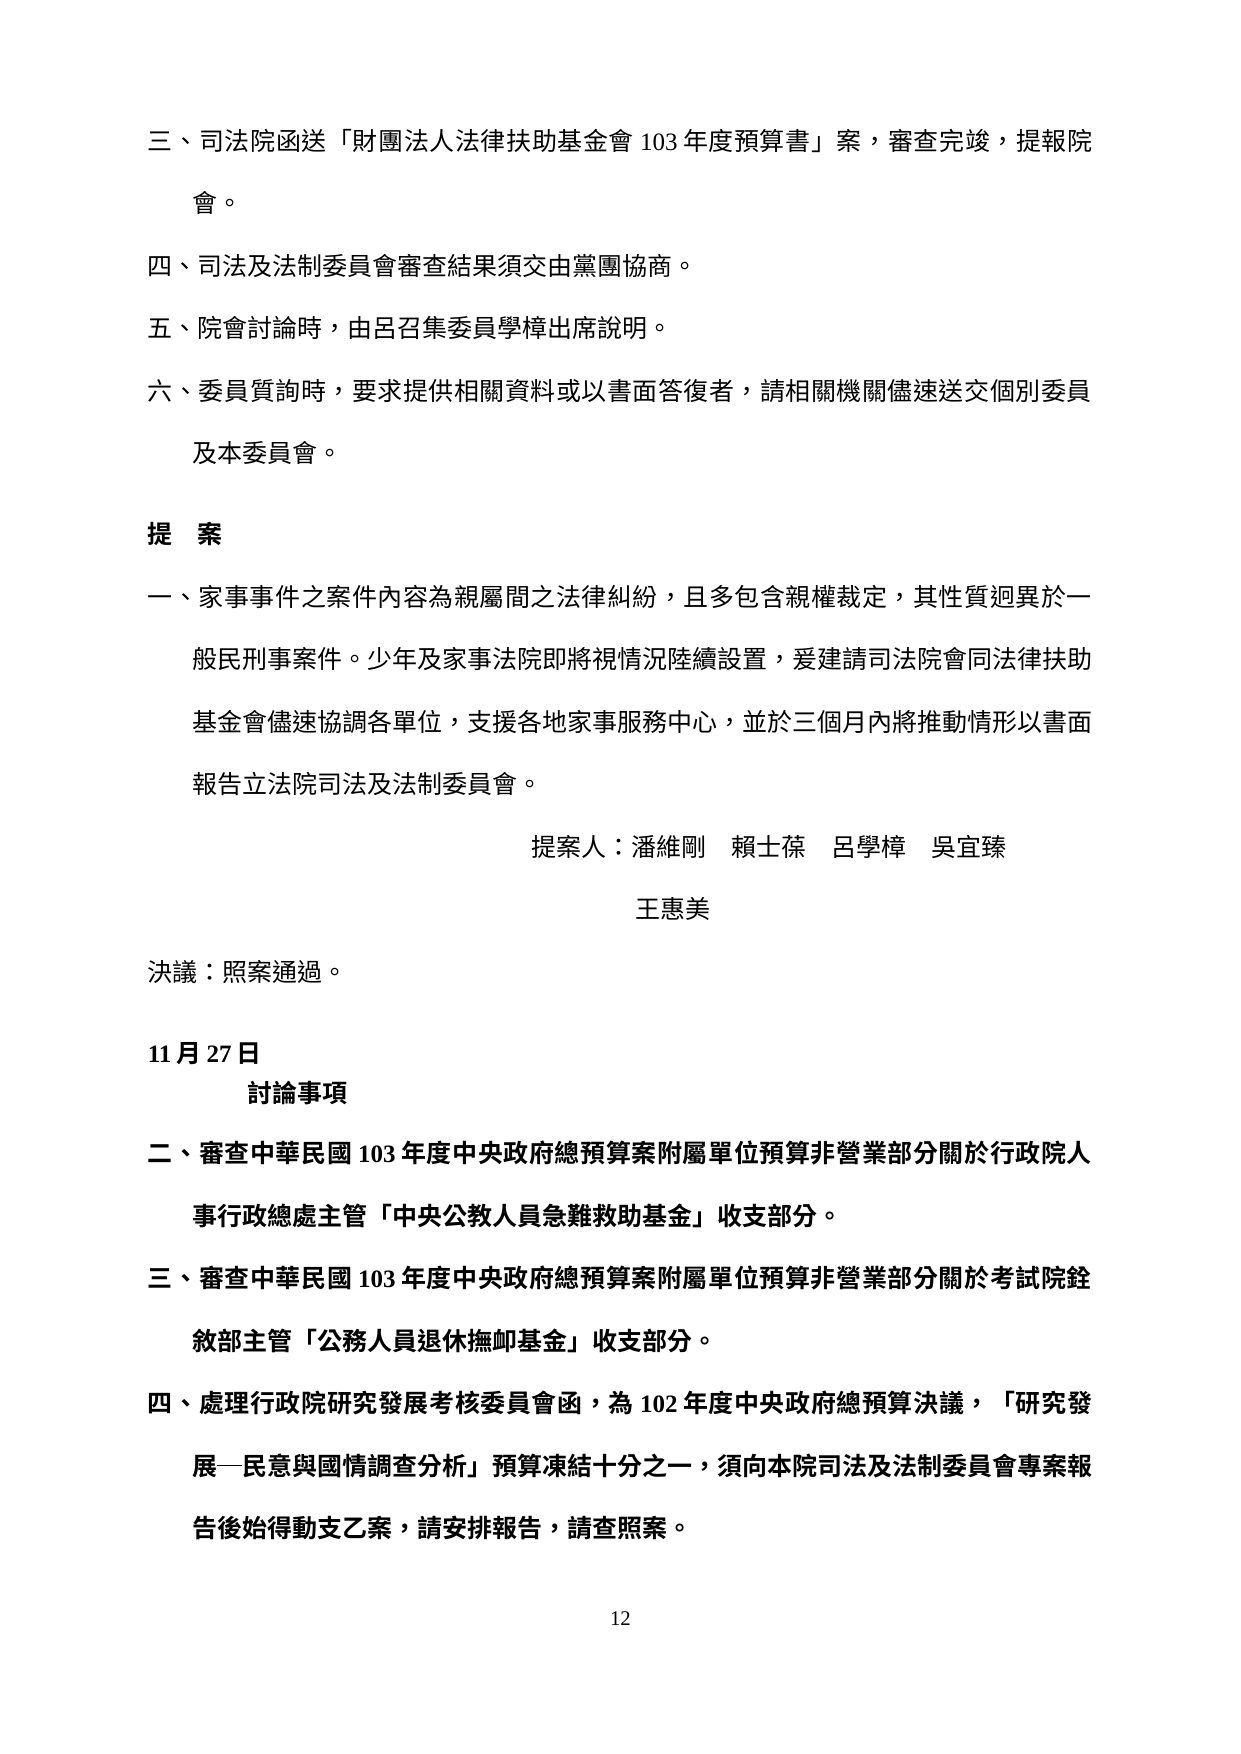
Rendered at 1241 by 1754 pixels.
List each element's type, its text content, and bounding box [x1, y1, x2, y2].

text 四、處理行政院研究發展考核委員會函，為102年度中央政府總預算決議，「研究發展─民意與國情調查分析」預算凍結十分之一，須向本院司法及法制委員會專案報告後始得動支乙案，請安排報告，請查照案。 [148, 1360, 1092, 1547]
text 王惠美 [177, 866, 1092, 929]
text 六、委員質詢時，要求提供相關資料或以書面答復者，請相關機關儘速送交個別委員及本委員會。 [148, 347, 1092, 472]
text 三、審查中華民國103年度中央政府總預算案附屬單位預算非營業部分關於考試院銓敘部主管「公務人員退休撫卹基金」收支部分。 [148, 1235, 1092, 1360]
text 決議：照案通過。 [148, 929, 1092, 991]
text 一、家事事件之案件內容為親屬間之法律糾紛，且多包含親權裁定，其性質迥異於一般民刑事案件。少年及家事法院即將視情況陸續設置，爰建請司法院會同法律扶助基金會儘速協調各單位，支援各地家事服務中心，並於三個月內將推動情形以書面報告立法院司法及法制委員會。 [148, 554, 1092, 804]
text 提案人：潘維剛 賴士葆 呂學樟 吳宜臻 [177, 804, 1092, 866]
text 討論事項 [148, 1072, 1092, 1110]
text 三、司法院函送「財團法人法律扶助基金會103年度預算書」案，審查完竣，提報院會。 [148, 97, 1092, 222]
text 提 案 [148, 491, 1092, 554]
text 二、審查中華民國103年度中央政府總預算案附屬單位預算非營業部分關於行政院人事行政總處主管「中央公教人員急難救助基金」收支部分。 [148, 1110, 1092, 1235]
text 五、院會討論時，由呂召集委員學樟出席說明。 [148, 285, 1092, 347]
text 四、司法及法制委員會審查結果須交由黨團協商。 [148, 222, 1092, 285]
text 11月27日 [148, 1010, 1092, 1072]
